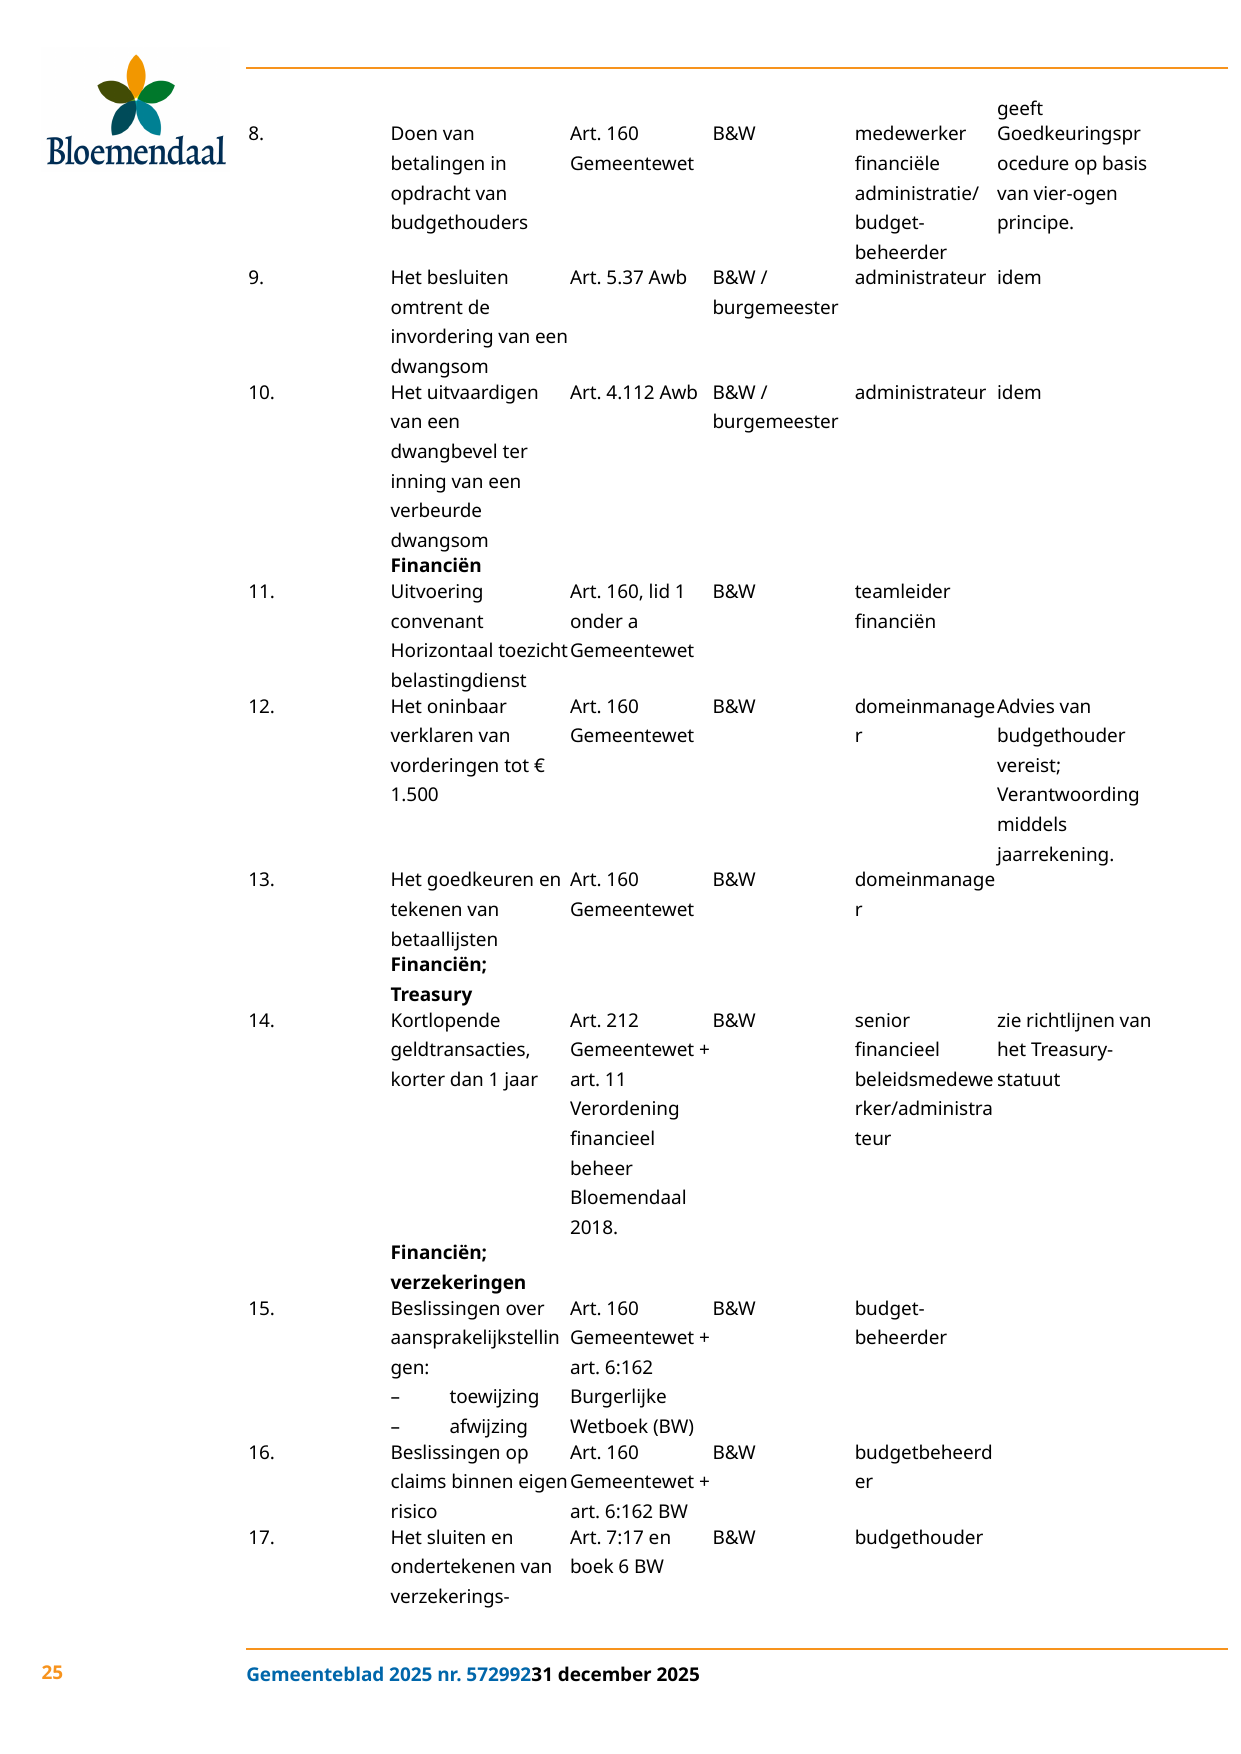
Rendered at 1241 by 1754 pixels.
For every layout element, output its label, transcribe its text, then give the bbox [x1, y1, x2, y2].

picture [41, 47, 231, 172]
table_cell B&W [712, 1524, 854, 1609]
table_cell 16. [248, 1439, 390, 1524]
table_cell administrateur [855, 379, 997, 553]
table_cell B&W [712, 1007, 854, 1239]
table_cell Art. 212 Gemeentewet + art. 11 Verordening financieel beheer Bloemendaal 2018. [570, 1007, 712, 1239]
table_cell [712, 951, 854, 1007]
table_cell [855, 1240, 997, 1295]
table_cell [997, 1439, 1152, 1524]
table_cell zie richtlijnen van het Treasury- statuut [997, 1007, 1152, 1239]
table_cell Art. 5.37 Awb [570, 265, 712, 379]
table_cell B&W [712, 693, 854, 867]
table_cell Financiën; Treasury [390, 951, 570, 1007]
table_cell medewerker financiële administratie/ budget-beheerder [855, 121, 997, 264]
table_cell Financiën [390, 553, 570, 578]
table_cell [570, 553, 712, 578]
table_cell 11. [248, 579, 390, 693]
table_cell 9. [248, 265, 390, 379]
table_cell [997, 579, 1152, 693]
table_cell Art. 160 Gemeentewet [570, 121, 712, 264]
table_cell [248, 1240, 390, 1295]
table_cell 13. [248, 867, 390, 951]
table_cell administrateur [855, 265, 997, 379]
table_cell B&W [712, 121, 854, 264]
table_cell Kortlopende geldtransacties, korter dan 1 jaar [390, 1007, 570, 1239]
table_cell 8. [248, 121, 390, 264]
table_cell B&W [712, 867, 854, 951]
table_cell Beslissingen op claims binnen eigen risico [390, 1439, 570, 1524]
table_cell Beslissingen over aansprakelijkstellingen: toewijzing afwijzing [390, 1295, 570, 1439]
table_cell [570, 1240, 712, 1295]
table_cell 14. [248, 1007, 390, 1239]
table_cell Art. 7:17 en boek 6 BW [570, 1524, 712, 1609]
table_cell [248, 95, 390, 121]
table_cell Art. 160 Gemeentewet + art. 6:162 Burgerlijke Wetboek (BW) [570, 1295, 712, 1439]
table_cell B&W [712, 579, 854, 693]
table_cell Het uitvaardigen van een dwangbevel ter inning van een verbeurde dwangsom [390, 379, 570, 553]
table_cell Uitvoering convenant Horizontaal toezicht belastingdienst [390, 579, 570, 693]
table_cell teamleider financiën [855, 579, 997, 693]
table_cell budget-beheerder [855, 1295, 997, 1439]
table_cell 12. [248, 693, 390, 867]
table_cell [390, 95, 570, 121]
table_cell Het sluiten en ondertekenen van verzekerings- [390, 1524, 570, 1609]
table_cell [712, 1240, 854, 1295]
table_cell domeinmanager [855, 867, 997, 951]
table_cell B&W [712, 1295, 854, 1439]
table_cell B&W [712, 1439, 854, 1524]
table_cell B&W / burgemeester [712, 379, 854, 553]
table_cell [997, 1295, 1152, 1439]
table_cell [997, 553, 1152, 578]
table_cell Het besluiten omtrent de invordering van een dwangsom [390, 265, 570, 379]
table_cell 10. [248, 379, 390, 553]
table_cell geeft [997, 95, 1152, 121]
table_cell [712, 95, 854, 121]
table_cell Goedkeuringsprocedure op basis van vier-ogen principe. [997, 121, 1152, 264]
table_cell idem [997, 379, 1152, 553]
table_cell [997, 867, 1152, 951]
table_cell [712, 553, 854, 578]
table_cell Doen van betalingen in opdracht van budgethouders [390, 121, 570, 264]
table_cell Art. 160 Gemeentewet [570, 693, 712, 867]
table_cell B&W / burgemeester [712, 265, 854, 379]
table_cell [855, 553, 997, 578]
table_cell idem [997, 265, 1152, 379]
table_cell 15. [248, 1295, 390, 1439]
table_cell Art. 160, lid 1 onder a Gemeentewet [570, 579, 712, 693]
table_cell [248, 951, 390, 1007]
table_cell Art. 160 Gemeentewet [570, 867, 712, 951]
table_cell Het goedkeuren en tekenen van betaallijsten [390, 867, 570, 951]
table_cell Advies van budgethouder vereist; Verantwoording middels jaarrekening. [997, 693, 1152, 867]
table_cell domeinmanager [855, 693, 997, 867]
table_cell [855, 951, 997, 1007]
table_cell [997, 1524, 1152, 1609]
table_cell budgethouder [855, 1524, 997, 1609]
table_cell senior financieel beleidsmedewerker/administrateur [855, 1007, 997, 1239]
table_cell [248, 553, 390, 578]
table_cell Art. 160 Gemeentewet + art. 6:162 BW [570, 1439, 712, 1524]
table_cell [570, 951, 712, 1007]
table_cell Financiën; verzekeringen [390, 1240, 570, 1295]
table_cell [997, 951, 1152, 1007]
table_cell [570, 95, 712, 121]
table_cell Art. 4.112 Awb [570, 379, 712, 553]
table_cell [855, 95, 997, 121]
table_cell 17. [248, 1524, 390, 1609]
table_cell Het oninbaar verklaren van vorderingen tot € 1.500 [390, 693, 570, 867]
table_cell [997, 1240, 1152, 1295]
table_cell budgetbeheerder [855, 1439, 997, 1524]
